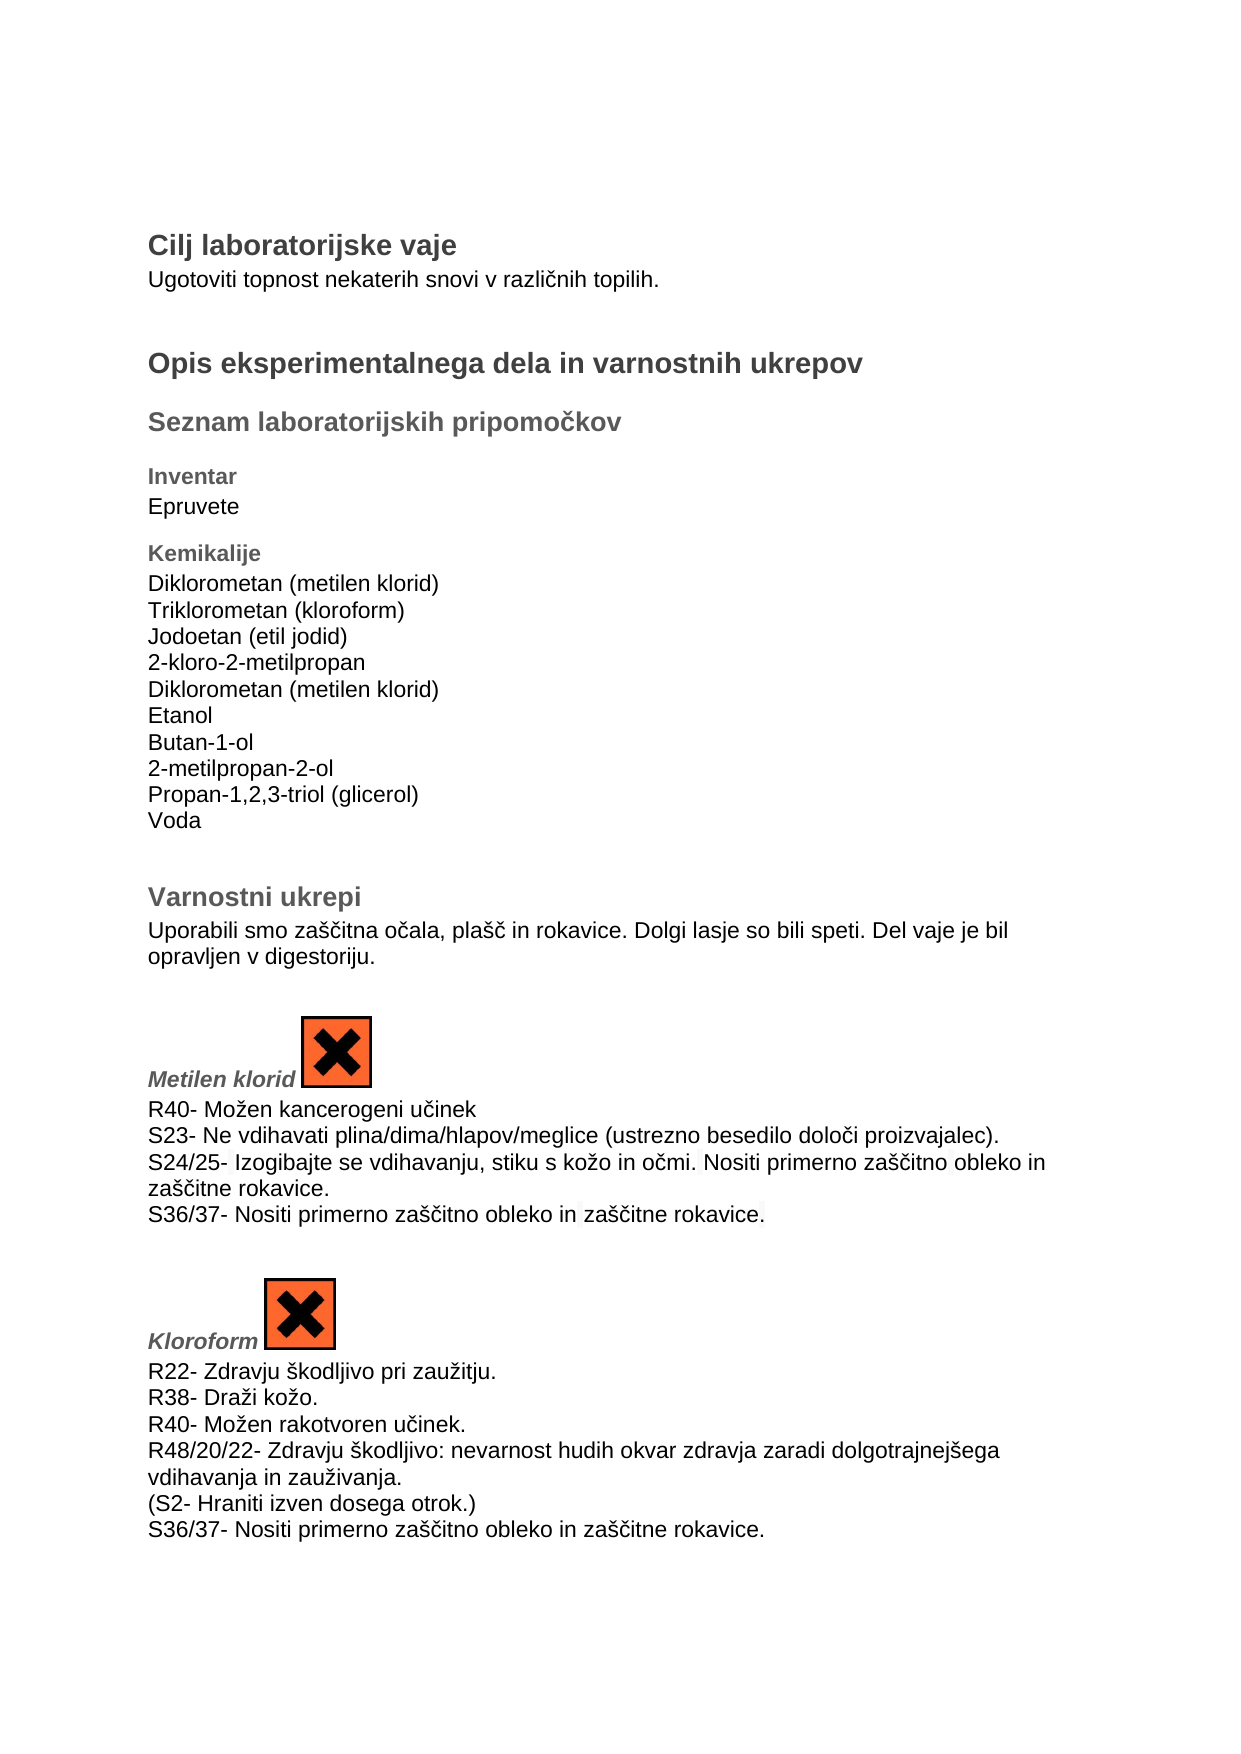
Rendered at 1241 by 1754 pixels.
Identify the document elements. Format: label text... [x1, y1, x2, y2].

text Butan-1-ol [148, 728, 1093, 755]
text R48/20/22- Zdravju škodljivo: nevarnost hudih okvar zdravja zaradi dolgotrajnejšega vdihavanja in zauživanja. [148, 1437, 1093, 1490]
picture [301, 1016, 372, 1088]
text S23- Ne vdihavati plina/dima/hlapov/meglice (ustrezno besedilo določi proizvajalec). [148, 1122, 1093, 1149]
text Uporabili smo zaščitna očala, plašč in rokavice. Dolgi lasje so bili speti. Del vaje je bil opravljen v digestoriju. [148, 917, 1093, 970]
subtitle Kemikalije [148, 540, 1093, 566]
text R38- Draži kožo. [148, 1384, 1093, 1411]
subtitle Varnostni ukrepi [148, 881, 1093, 912]
text R22- Zdravju škodljivo pri zaužitju. [148, 1358, 1093, 1384]
text (S2- Hraniti izven dosega otrok.) [148, 1490, 1093, 1516]
subtitle Cilj laboratorijske vaje [148, 228, 1093, 261]
text R40- Možen kancerogeni učinek [148, 1096, 1093, 1122]
text Propan-1,2,3-triol (glicerol) [148, 781, 1093, 807]
text S36/37- Nositi primerno zaščitno obleko in zaščitne rokavice. [148, 1201, 1093, 1228]
subtitle Opis eksperimentalnega dela in varnostnih ukrepov [148, 347, 1093, 380]
text Diklorometan (metilen klorid) [148, 676, 1093, 702]
subtitle Seznam laboratorijskih pripomočkov [148, 406, 1093, 437]
text Diklorometan (metilen klorid) [148, 570, 1093, 597]
text Voda [148, 807, 1093, 834]
text R40- Možen rakotvoren učinek. [148, 1411, 1093, 1437]
picture [264, 1278, 336, 1350]
subtitle Kloroform [148, 1279, 1093, 1354]
text S24/25- Izogibajte se vdihavanju, stiku s kožo in očmi. Nositi primerno zaščitno obleko in zaščitne rokavice. [148, 1149, 1093, 1201]
text 2-metilpropan-2-ol [148, 755, 1093, 781]
subtitle Metilen klorid [148, 1017, 1093, 1092]
subtitle Inventar [148, 463, 1093, 489]
text Ugotoviti topnost nekaterih snovi v različnih topilih. [148, 266, 1093, 293]
text 2-kloro-2-metilpropan [148, 649, 1093, 676]
text Jodoetan (etil jodid) [148, 623, 1093, 649]
text Epruvete [148, 493, 1093, 519]
text Etanol [148, 702, 1093, 728]
text S36/37- Nositi primerno zaščitno obleko in zaščitne rokavice. [148, 1516, 1093, 1542]
text Triklorometan (kloroform) [148, 597, 1093, 623]
